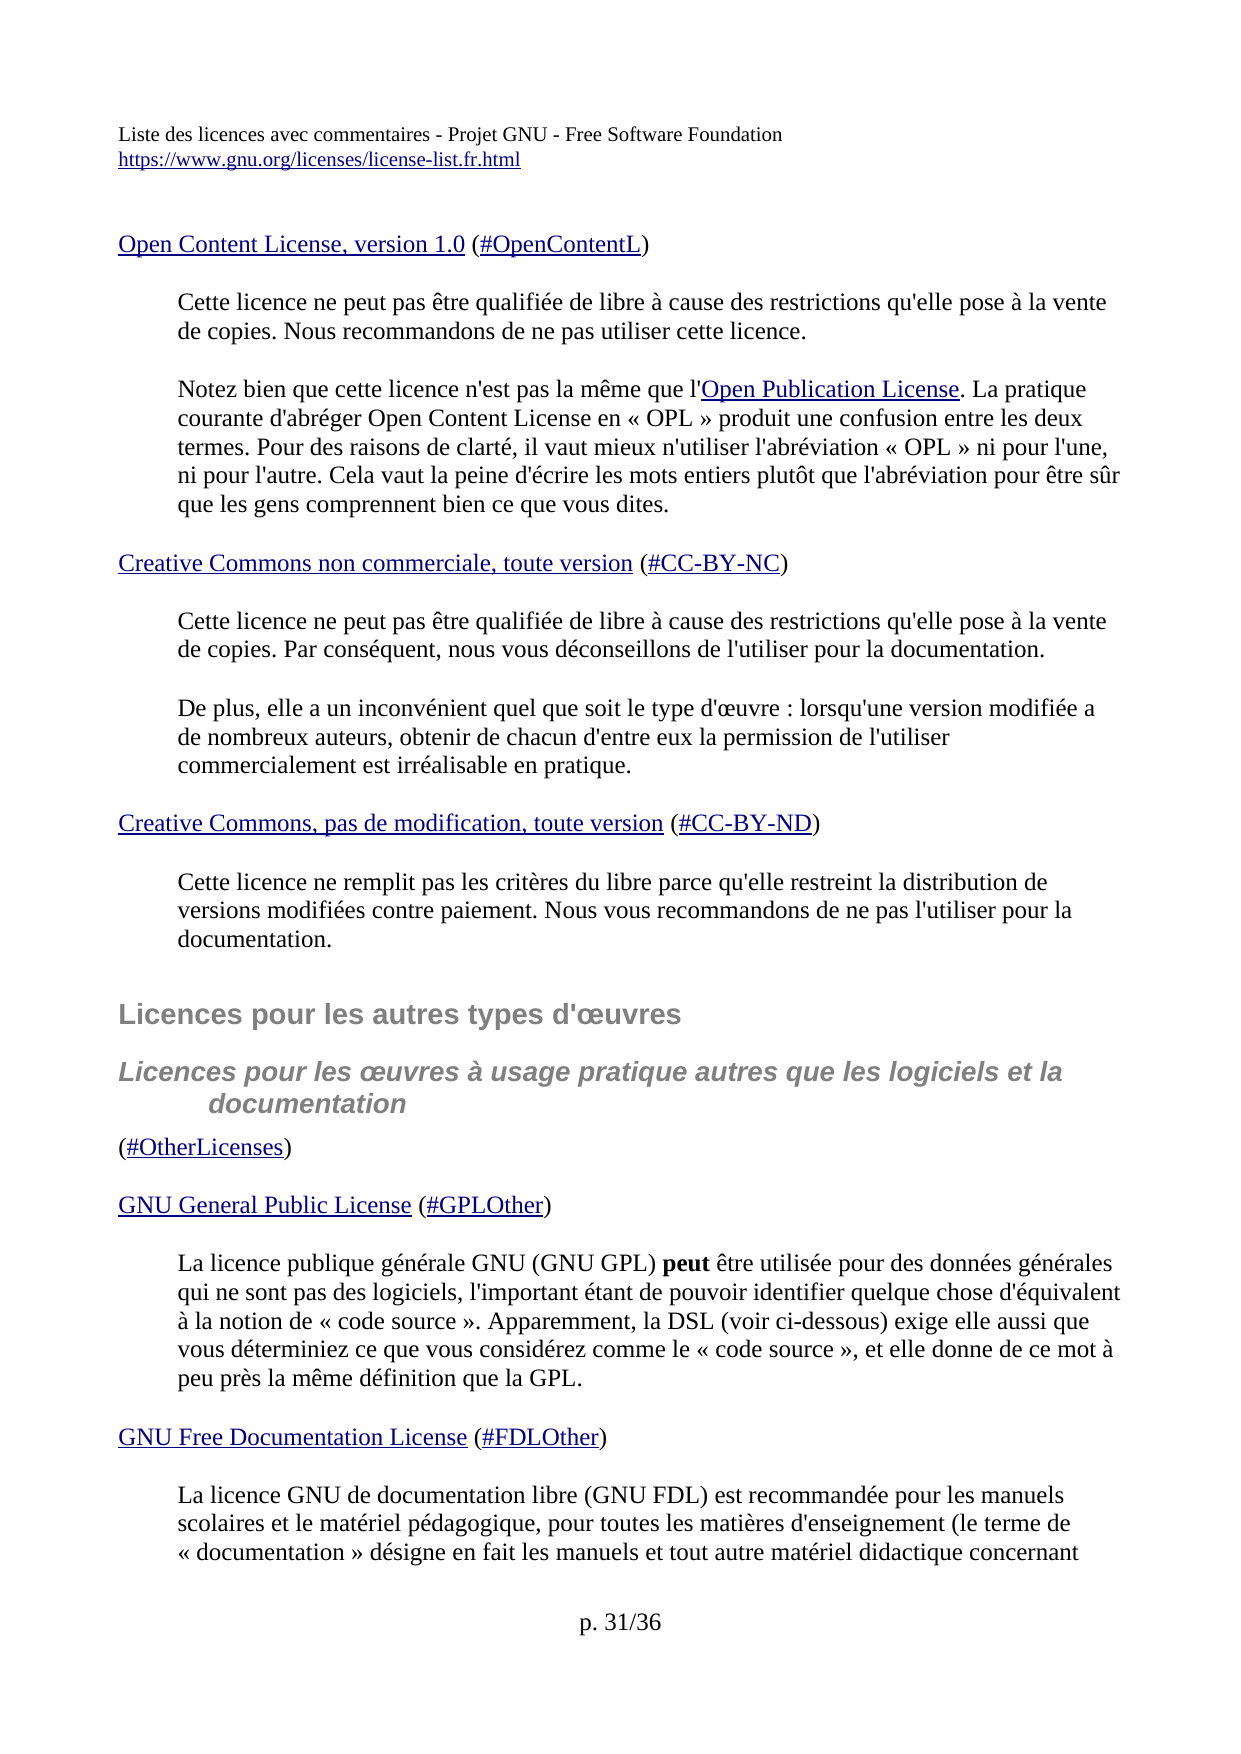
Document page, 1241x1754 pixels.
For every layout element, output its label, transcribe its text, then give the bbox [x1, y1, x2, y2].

subtitle Creative Commons non commerciale, toute version (#CC-BY-NC) [118, 548, 1122, 576]
list Cette licence ne peut pas être qualifiée de libre à cause des restrictions qu'elle pose à la vente de copies. Par conséquent, nous vous déconseillons de l'utiliser pour la documentation. [177, 606, 1122, 663]
list La licence publique générale GNU (GNU GPL) peut être utilisée pour des données générales qui ne sont pas des logiciels, l'important étant de pouvoir identifier quelque chose d'équivalent à la notion de « code source ». Apparemment, la DSL (voir ci-dessous) exige elle aussi que vous déterminiez ce que vous considérez comme le « code source », et elle donne de ce mot à peu près la même définition que la GPL. [177, 1248, 1122, 1392]
subtitle Creative Commons, pas de modification, toute version (#CC-BY-ND) [118, 808, 1122, 837]
subtitle GNU General Public License (#GPLOther) [118, 1190, 1122, 1219]
subtitle Open Content License, version 1.0 (#OpenContentL) [118, 229, 1122, 258]
subtitle GNU Free Documentation License (#FDLOther) [118, 1422, 1122, 1450]
subtitle Licences pour les œuvres à usage pratique autres que les logiciels et la documentation [118, 1056, 1122, 1119]
list Cette licence ne remplit pas les critères du libre parce qu'elle restreint la distribution de versions modifiées contre paiement. Nous vous recommandons de ne pas l'utiliser pour la documentation. [177, 867, 1122, 953]
subtitle Licences pour les autres types d'œuvres [118, 997, 1122, 1031]
text (#OtherLicenses) [118, 1132, 1122, 1161]
list Cette licence ne peut pas être qualifiée de libre à cause des restrictions qu'elle pose à la vente de copies. Nous recommandons de ne pas utiliser cette licence. [177, 287, 1122, 345]
list De plus, elle a un inconvénient quel que soit le type d'œuvre : lorsqu'une version modifiée a de nombreux auteurs, obtenir de chacun d'entre eux la permission de l'utiliser commercialement est irréalisable en pratique. [177, 693, 1122, 779]
list Notez bien que cette licence n'est pas la même que l'Open Publication License. La pratique courante d'abréger Open Content License en « OPL » produit une confusion entre les deux termes. Pour des raisons de clarté, il vaut mieux n'utiliser l'abréviation « OPL » ni pour l'une, ni pour l'autre. Cela vaut la peine d'écrire les mots entiers plutôt que l'abréviation pour être sûr que les gens comprennent bien ce que vous dites. [177, 374, 1122, 518]
list La licence GNU de documentation libre (GNU FDL) est recommandée pour les manuels scolaires et le matériel pédagogique, pour toutes les matières d'enseignement (le terme de « documentation » désigne en fait les manuels et tout autre matériel didactique concernant [177, 1480, 1122, 1566]
